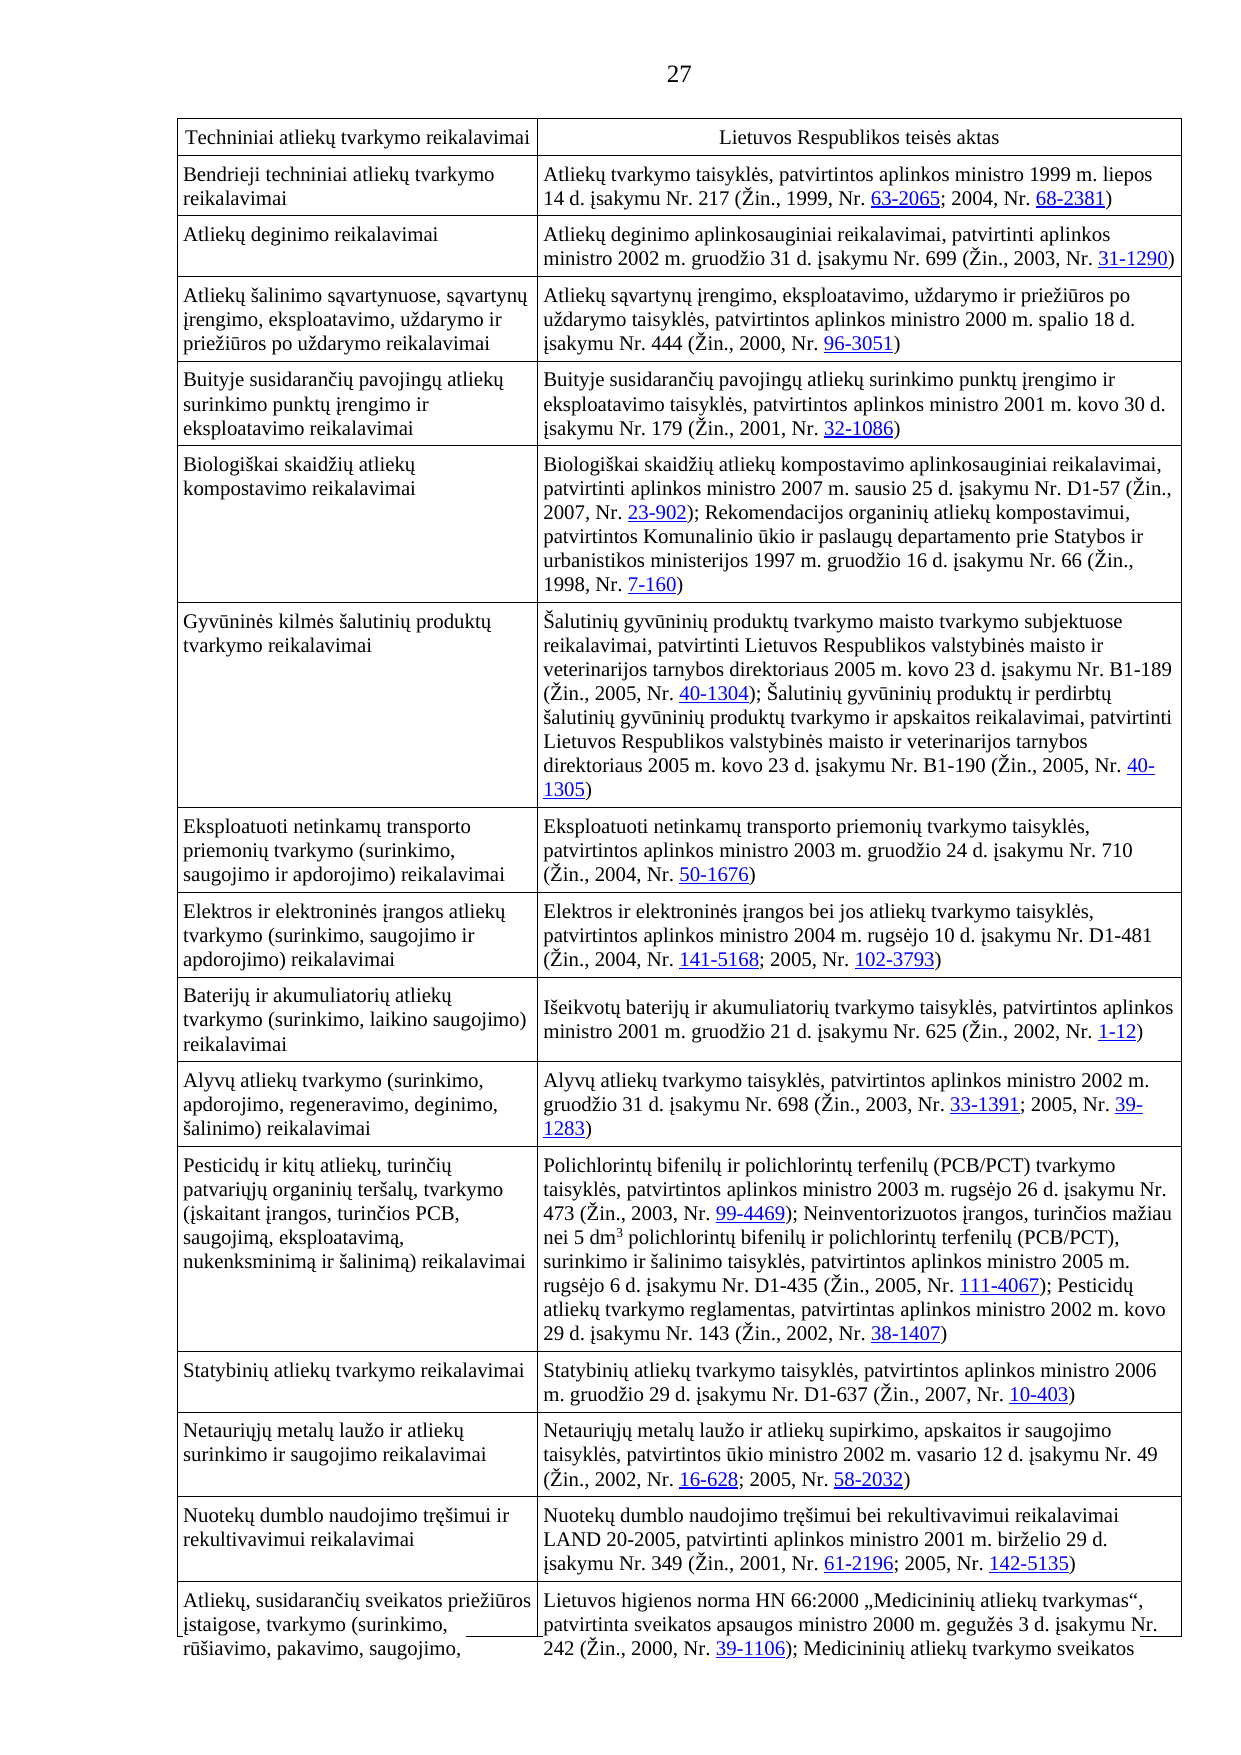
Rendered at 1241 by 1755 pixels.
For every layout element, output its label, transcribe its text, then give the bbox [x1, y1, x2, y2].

table_cell Statybinių atliekų tvarkymo taisyklės, patvirtintos aplinkos ministro 2006 m. gruodžio 29 d. įsakymu Nr. D1-637 (Žin., 2007, Nr. 10-403) [538, 1352, 1181, 1412]
table_cell Išeikvotų baterijų ir akumuliatorių tvarkymo taisyklės, patvirtintos aplinkos ministro 2001 m. gruodžio 21 d. įsakymu Nr. 625 (Žin., 2002, Nr. 1-12) [538, 978, 1181, 1061]
table_cell Buityje susidarančių pavojingų atliekų surinkimo punktų įrengimo ir eksploatavimo taisyklės, patvirtintos aplinkos ministro 2001 m. kovo 30 d. įsakymu Nr. 179 (Žin., 2001, Nr. 32-1086) [538, 362, 1181, 445]
table_cell Eksploatuoti netinkamų transporto priemonių tvarkymo taisyklės, patvirtintos aplinkos ministro 2003 m. gruodžio 24 d. įsakymu Nr. 710 (Žin., 2004, Nr. 50-1676) [538, 808, 1181, 892]
table_cell Biologiškai skaidžių atliekų kompostavimo reikalavimai [178, 446, 537, 602]
table_cell Bendrieji techniniai atliekų tvarkymo reikalavimai [178, 156, 537, 215]
table_cell Atliekų, susidarančių sveikatos priežiūros įstaigose, tvarkymo (surinkimo, rūšiavimo, pakavimo, saugojimo, apdorojimo sveikatos priežiūros įstaigose) reikalavimai [178, 1582, 537, 1636]
table_cell Atliekų tvarkymo taisyklės, patvirtintos aplinkos ministro 1999 m. liepos 14 d. įsakymu Nr. 217 (Žin., 1999, Nr. 63-2065; 2004, Nr. 68-2381) [538, 156, 1181, 215]
table_cell Atliekų deginimo aplinkosauginiai reikalavimai, patvirtinti aplinkos ministro 2002 m. gruodžio 31 d. įsakymu Nr. 699 (Žin., 2003, Nr. 31-1290) [538, 216, 1181, 276]
table_cell Nuotekų dumblo naudojimo tręšimui bei rekultivavimui reikalavimai LAND 20-2005, patvirtinti aplinkos ministro 2001 m. birželio 29 d. įsakymu Nr. 349 (Žin., 2001, Nr. 61-2196; 2005, Nr. 142-5135) [538, 1497, 1181, 1581]
table_header Lietuvos Respublikos teisės aktas [538, 119, 1181, 155]
table_cell Alyvų atliekų tvarkymo taisyklės, patvirtintos aplinkos ministro 2002 m. gruodžio 31 d. įsakymu Nr. 698 (Žin., 2003, Nr. 33-1391; 2005, Nr. 39-1283) [538, 1062, 1181, 1146]
table_cell Atliekų deginimo reikalavimai [178, 216, 537, 276]
table_cell Eksploatuoti netinkamų transporto priemonių tvarkymo (surinkimo, saugojimo ir apdorojimo) reikalavimai [178, 808, 537, 892]
table_cell Statybinių atliekų tvarkymo reikalavimai [178, 1352, 537, 1412]
table_cell Netauriųjų metalų laužo ir atliekų surinkimo ir saugojimo reikalavimai [178, 1413, 537, 1496]
table_header Techniniai atliekų tvarkymo reikalavimai [178, 119, 537, 155]
table_cell Polichlorintų bifenilų ir polichlorintų terfenilų (PCB/PCT) tvarkymo taisyklės, patvirtintos aplinkos ministro 2003 m. rugsėjo 26 d. įsakymu Nr. 473 (Žin., 2003, Nr. 99-4469); Neinventorizuotos įrangos, turinčios mažiau nei 5 dm3 polichlorintų bifenilų ir polichlorintų terfenilų (PCB/PCT), surinkimo ir šalinimo taisyklės, patvirtintos aplinkos ministro 2005 m. rugsėjo 6 d. įsakymu Nr. D1-435 (Žin., 2005, Nr. 111-4067); Pesticidų atliekų tvarkymo reglamentas, patvirtintas aplinkos ministro 2002 m. kovo 29 d. įsakymu Nr. 143 (Žin., 2002, Nr. 38-1407) [538, 1147, 1181, 1351]
table_cell Baterijų ir akumuliatorių atliekų tvarkymo (surinkimo, laikino saugojimo) reikalavimai [178, 978, 537, 1061]
table_cell Biologiškai skaidžių atliekų kompostavimo aplinkosauginiai reikalavimai, patvirtinti aplinkos ministro 2007 m. sausio 25 d. įsakymu Nr. D1-57 (Žin., 2007, Nr. 23-902); Rekomendacijos organinių atliekų kompostavimui, patvirtintos Komunalinio ūkio ir paslaugų departamento prie Statybos ir urbanistikos ministerijos 1997 m. gruodžio 16 d. įsakymu Nr. 66 (Žin., 1998, Nr. 7-160) [538, 446, 1181, 602]
table_cell Netauriųjų metalų laužo ir atliekų supirkimo, apskaitos ir saugojimo taisyklės, patvirtintos ūkio ministro 2002 m. vasario 12 d. įsakymu Nr. 49 (Žin., 2002, Nr. 16-628; 2005, Nr. 58-2032) [538, 1413, 1181, 1496]
table_cell Buityje susidarančių pavojingų atliekų surinkimo punktų įrengimo ir eksploatavimo reikalavimai [178, 362, 537, 445]
table_cell Atliekų šalinimo sąvartynuose, sąvartynų įrengimo, eksploatavimo, uždarymo ir priežiūros po uždarymo reikalavimai [178, 277, 537, 361]
table_cell Lietuvos higienos norma HN 66:2000 „Medicininių atliekų tvarkymas“, patvirtinta sveikatos apsaugos ministro 2000 m. gegužės 3 d. įsakymu Nr. 242 (Žin., 2000, Nr. 39-1106); Medicininių atliekų tvarkymo sveikatos priežiūros įstaigose metodiniai nurodymai, patvirtinti sveikatos apsaugos ministro 2004 m. sausio 22 d. įsakymu Nr. V-14 (Žin., 2004, Nr. 19-606) [538, 1582, 1181, 1636]
table_cell Alyvų atliekų tvarkymo (surinkimo, apdorojimo, regeneravimo, deginimo, šalinimo) reikalavimai [178, 1062, 537, 1146]
table_cell Elektros ir elektroninės įrangos bei jos atliekų tvarkymo taisyklės, patvirtintos aplinkos ministro 2004 m. rugsėjo 10 d. įsakymu Nr. D1-481 (Žin., 2004, Nr. 141-5168; 2005, Nr. 102-3793) [538, 893, 1181, 977]
table_cell Gyvūninės kilmės šalutinių produktų tvarkymo reikalavimai [178, 603, 537, 807]
table_cell Šalutinių gyvūninių produktų tvarkymo maisto tvarkymo subjektuose reikalavimai, patvirtinti Lietuvos Respublikos valstybinės maisto ir veterinarijos tarnybos direktoriaus 2005 m. kovo 23 d. įsakymu Nr. B1-189 (Žin., 2005, Nr. 40-1304); Šalutinių gyvūninių produktų ir perdirbtų šalutinių gyvūninių produktų tvarkymo ir apskaitos reikalavimai, patvirtinti Lietuvos Respublikos valstybinės maisto ir veterinarijos tarnybos direktoriaus 2005 m. kovo 23 d. įsakymu Nr. B1-190 (Žin., 2005, Nr. 40-1305) [538, 603, 1181, 807]
table_cell Pesticidų ir kitų atliekų, turinčių patvariųjų organinių teršalų, tvarkymo (įskaitant įrangos, turinčios PCB, saugojimą, eksploatavimą, nukenksminimą ir šalinimą) reikalavimai [178, 1147, 537, 1351]
table_cell Nuotekų dumblo naudojimo tręšimui ir rekultivavimui reikalavimai [178, 1497, 537, 1581]
table_cell Elektros ir elektroninės įrangos atliekų tvarkymo (surinkimo, saugojimo ir apdorojimo) reikalavimai [178, 893, 537, 977]
table_cell Atliekų sąvartynų įrengimo, eksploatavimo, uždarymo ir priežiūros po uždarymo taisyklės, patvirtintos aplinkos ministro 2000 m. spalio 18 d. įsakymu Nr. 444 (Žin., 2000, Nr. 96-3051) [538, 277, 1181, 361]
